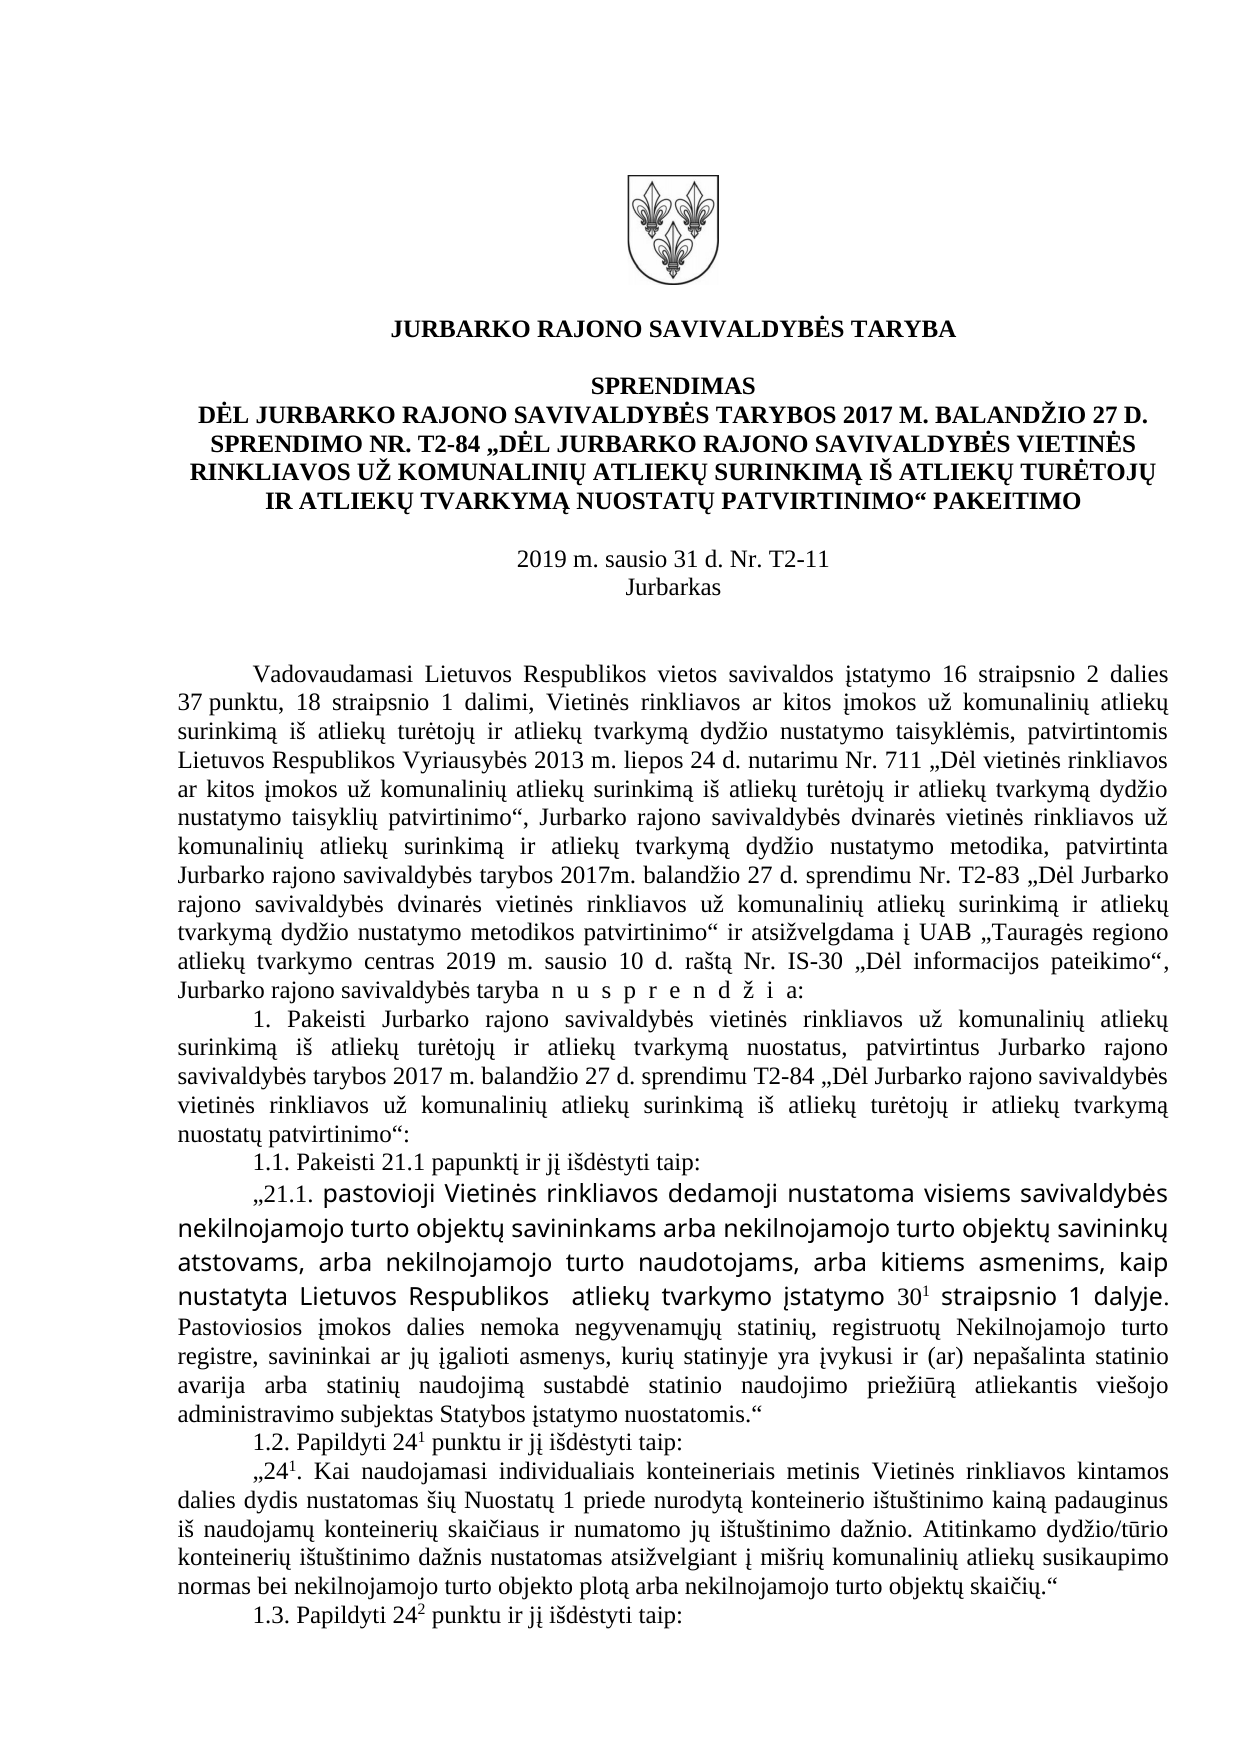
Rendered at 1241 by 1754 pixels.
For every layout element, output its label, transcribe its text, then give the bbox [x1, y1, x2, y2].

text 1.1. Pakeisti 21.1 papunktį ir jį išdėstyti taip: [177, 1147, 1169, 1176]
text 1. Pakeisti Jurbarko rajono savivaldybės vietinės rinkliavos už komunalinių atliekų surinkimą iš atliekų turėtojų ir atliekų tvarkymą nuostatus, patvirtintus Jurbarko rajono savivaldybės tarybos 2017 m. balandžio 27 d. sprendimu T2-84 „Dėl Jurbarko rajono savivaldybės vietinės rinkliavos už komunalinių atliekų surinkimą iš atliekų turėtojų ir atliekų tvarkymą nuostatų patvirtinimo“: [177, 1004, 1169, 1147]
text 1.3. Papildyti 242 punktu ir jį išdėstyti taip: [177, 1600, 1169, 1629]
text Jurbarkas [177, 572, 1169, 601]
text 2019 m. sausio 31 d. Nr. T2-11 [177, 544, 1169, 572]
text „241. Kai naudojamasi individualiais konteineriais metinis Vietinės rinkliavos kintamos dalies dydis nustatomas šių Nuostatų 1 priede nurodytą konteinerio ištuštinimo kainą padauginus iš naudojamų konteinerių skaičiaus ir numatomo jų ištuštinimo dažnio. Atitinkamo dydžio/tūrio konteinerių ištuštinimo dažnis nustatomas atsižvelgiant į mišrių komunalinių atliekų susikaupimo normas bei nekilnojamojo turto objekto plotą arba nekilnojamojo turto objektų skaičių.“ [177, 1456, 1169, 1600]
text 1.2. Papildyti 241 punktu ir jį išdėstyti taip: [177, 1427, 1169, 1456]
text JURBARKO RAJONO SAVIVALDYBĖS TARYBA [177, 314, 1169, 342]
text „21.1. pastovioji Vietinės rinkliavos dedamoji nustatoma visiems savivaldybės nekilnojamojo turto objektų savininkams arba nekilnojamojo turto objektų savininkų atstovams, arba nekilnojamojo turto naudotojams, arba kitiems asmenims, kaip nustatyta Lietuvos Respublikos atliekų tvarkymo įstatymo 301 straipsnio 1 dalyje. Pastoviosios įmokos dalies nemoka negyvenamųjų statinių, registruotų Nekilnojamojo turto registre, savininkai ar jų įgalioti asmenys, kurių statinyje yra įvykusi ir (ar) nepašalinta statinio avarija arba statinių naudojimą sustabdė statinio naudojimo priežiūrą atliekantis viešojo administravimo subjektas Statybos įstatymo nuostatomis.“ [177, 1176, 1169, 1427]
text Vadovaudamasi Lietuvos Respublikos vietos savivaldos įstatymo 16 straipsnio 2 dalies 37 punktu, 18 straipsnio 1 dalimi, Vietinės rinkliavos ar kitos įmokos už komunalinių atliekų surinkimą iš atliekų turėtojų ir atliekų tvarkymą dydžio nustatymo taisyklėmis, patvirtintomis Lietuvos Respublikos Vyriausybės 2013 m. liepos 24 d. nutarimu Nr. 711 „Dėl vietinės rinkliavos ar kitos įmokos už komunalinių atliekų surinkimą iš atliekų turėtojų ir atliekų tvarkymą dydžio nustatymo taisyklių patvirtinimo“, Jurbarko rajono savivaldybės dvinarės vietinės rinkliavos už komunalinių atliekų surinkimą ir atliekų tvarkymą dydžio nustatymo metodika, patvirtinta Jurbarko rajono savivaldybės tarybos 2017m. balandžio 27 d. sprendimu Nr. T2-83 „Dėl Jurbarko rajono savivaldybės dvinarės vietinės rinkliavos už komunalinių atliekų surinkimą ir atliekų tvarkymą dydžio nustatymo metodikos patvirtinimo“ ir atsižvelgdama į UAB „Tauragės regiono atliekų tvarkymo centras 2019 m. sausio 10 d. raštą Nr. IS-30 „Dėl informacijos pateikimo“, Jurbarko rajono savivaldybės taryba nusprendžia: [177, 659, 1169, 1004]
text DĖL JURBARKO RAJONO SAVIVALDYBĖS TARYBOS 2017 M. BALANDŽIO 27 D. SPRENDIMO NR. T2-84 „DĖL JURBARKO RAJONO SAVIVALDYBĖS VIETINĖS RINKLIAVOS UŽ KOMUNALINIŲ ATLIEKŲ SURINKIMĄ IŠ ATLIEKŲ TURĖTOJŲ IR ATLIEKŲ TVARKYMĄ NUOSTATŲ PATVIRTINIMO“ PAKEITIMO [177, 400, 1169, 515]
text SPRENDIMAS [177, 371, 1169, 400]
